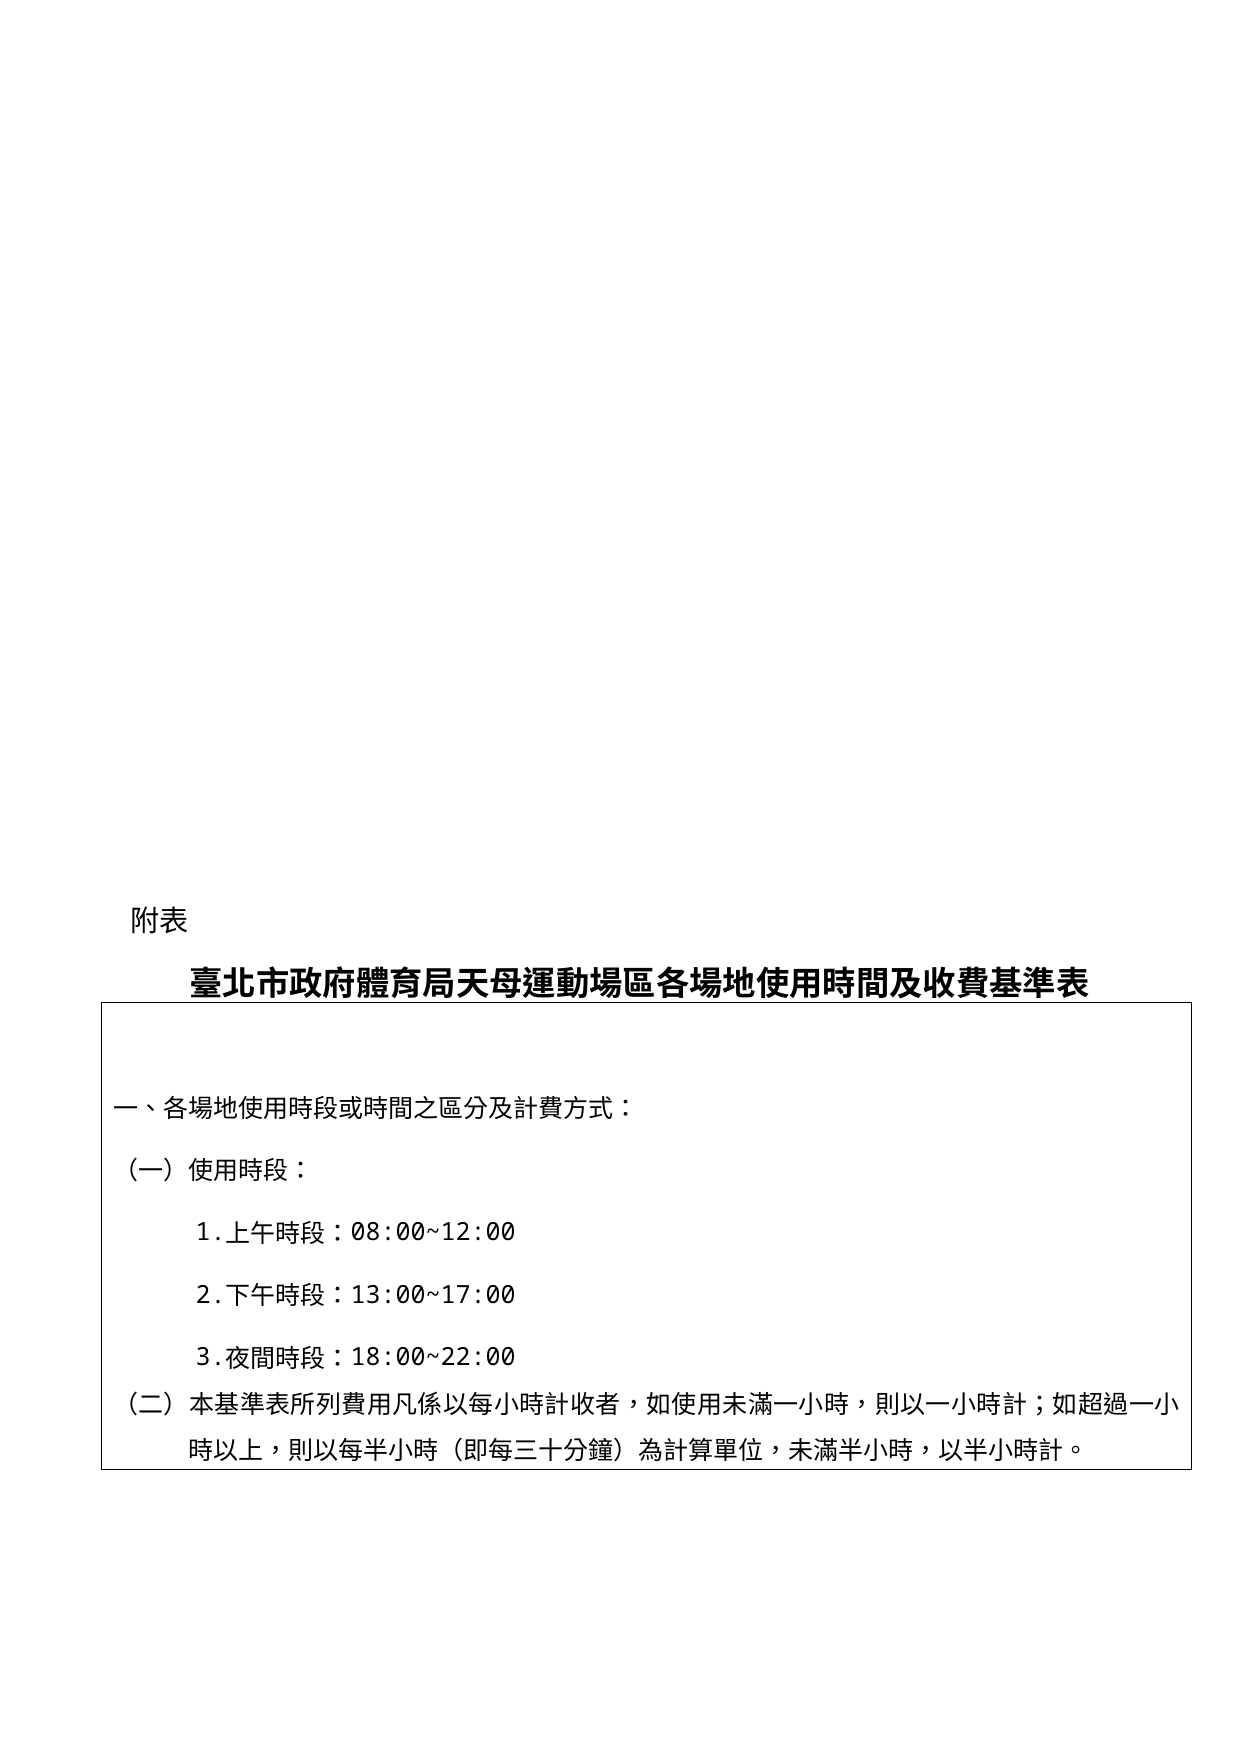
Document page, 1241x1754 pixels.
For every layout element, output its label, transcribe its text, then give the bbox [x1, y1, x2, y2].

text 臺北市政府體育局天母運動場區各場地使用時間及收費基準表 [145, 939, 1134, 1002]
text 附表 [130, 877, 1134, 939]
table_header 一、各場地使用時段或時間之區分及計費方式： （一）使用時段： 1.上午時段：08:00~12:00 2.下午時段：13:00~17:00 3.夜間時段：18:00~22:00 （二）本基準表所列費用凡係以每小時計收者，如使用未滿一小時，則以一小時計；如超過一小時以上，則以每半小時（即每三十分鐘）為計算單位，未滿半小時，以半小時計。 [102, 1003, 1191, 1469]
